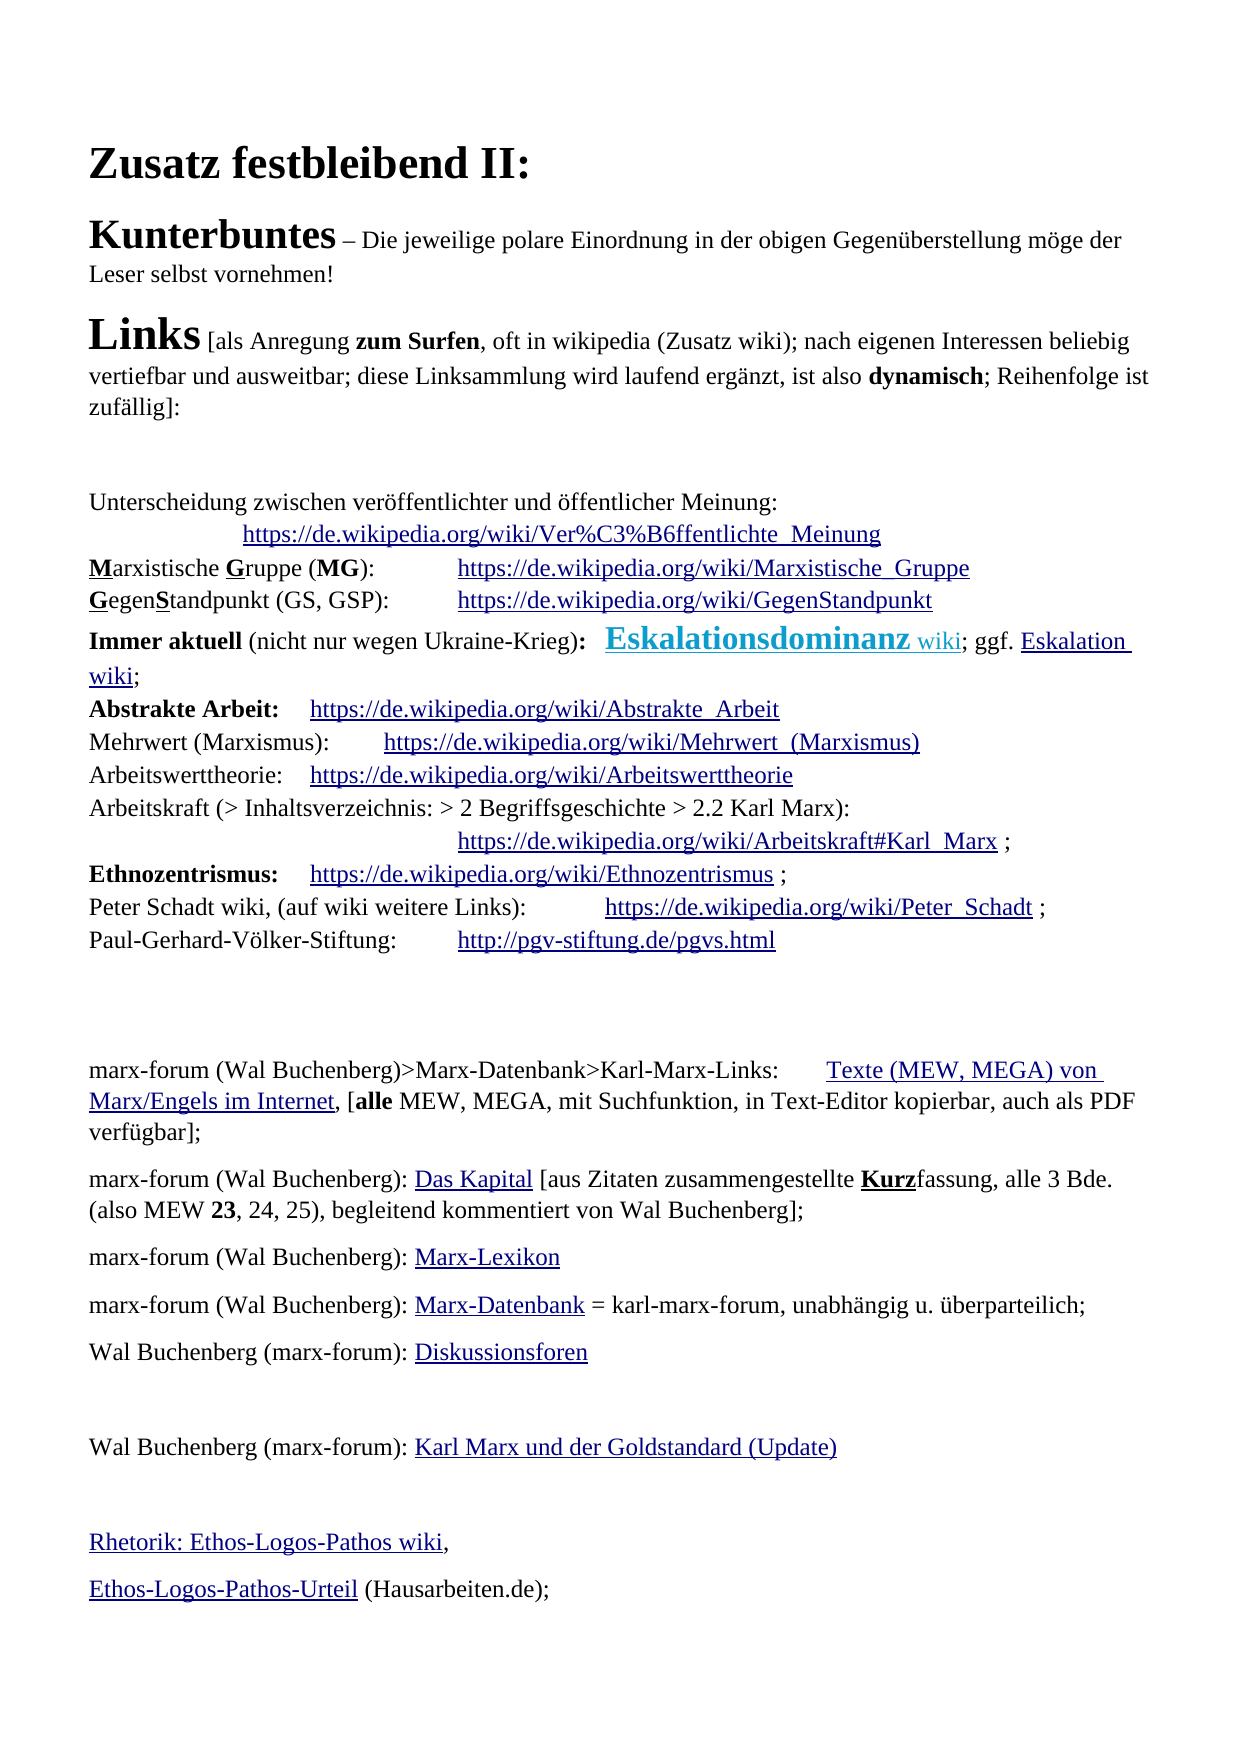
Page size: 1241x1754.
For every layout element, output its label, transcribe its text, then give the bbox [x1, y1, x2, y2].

text Abstrakte Arbeit: https://de.wikipedia.org/wiki/Abstrakte_Arbeit [89, 694, 1152, 723]
text Marxistische Gruppe (MG): https://de.wikipedia.org/wiki/Marxistische_Gruppe [89, 553, 1152, 581]
text Mehrwert (Marxismus): https://de.wikipedia.org/wiki/Mehrwert_(Marxismus) [89, 727, 1152, 756]
text Kunterbuntes – Die jeweilige polare Einordnung in der obigen Gegenüberstellung möge der Leser selbst vornehmen! [89, 209, 1152, 288]
text marx-forum (Wal Buchenberg): Marx-Lexikon [89, 1242, 1152, 1271]
text Ethos-Logos-Pathos-Urteil (Hausarbeiten.de); [89, 1574, 1152, 1603]
text Paul-Gerhard-Völker-Stiftung: http://pgv-stiftung.de/pgvs.html [89, 925, 1152, 954]
text Peter Schadt wiki, (auf wiki weitere Links): https://de.wikipedia.org/wiki/Peter_Schadt ; [89, 892, 1152, 921]
text Arbeitskraft (> Inhaltsverzeichnis: > 2 Begriffsgeschichte > 2.2 Karl Marx): https://de.wikipedia.org/wiki/Arbeitskraft#Karl_Marx ; Ethnozentrismus: https://de.wikipedia.org/wiki/Ethnozentrismus ; [89, 793, 1152, 888]
text Arbeitswerttheorie: https://de.wikipedia.org/wiki/Arbeitswerttheorie [89, 760, 1152, 789]
text Zusatz festbleibend II: [89, 136, 1152, 189]
text Immer aktuell (nicht nur wegen Ukraine-Krieg): Eskalationsdominanz wiki; ggf. Eskalation wiki; [89, 619, 1152, 690]
text Unterscheidung zwischen veröffentlichter und öffentlicher Meinung: https://de.wikipedia.org/wiki/Ver%C3%B6ffentlichte_Meinung [89, 487, 1152, 548]
text Rhetorik: Ethos‑Logos‑Pathos wiki, [89, 1527, 1152, 1556]
text GegenStandpunkt (GS, GSP): https://de.wikipedia.org/wiki/GegenStandpunkt [89, 586, 1152, 614]
text marx-forum (Wal Buchenberg): Das Kapital [aus Zitaten zusammengestellte Kurzfassung, alle 3 Bde. (also MEW 23, 24, 25), begleitend kommentiert von Wal Buchenberg]; [89, 1164, 1152, 1224]
text Wal Buchenberg (marx-forum): Karl Marx und der Goldstandard (Update) [89, 1432, 1152, 1461]
text Links [als Anregung zum Surfen, oft in wikipedia (Zusatz wiki); nach eigenen Interessen beliebig vertiefbar und ausweitbar; diese Linksammlung wird laufend ergänzt, ist also dynamisch; Reihenfolge ist zufällig]: [89, 306, 1152, 421]
text marx-forum (Wal Buchenberg): Marx-Datenbank = karl‑marx‑forum, unabhängig u. überparteilich; [89, 1290, 1152, 1319]
text marx-forum (Wal Buchenberg)>Marx-Datenbank>Karl-Marx-Links: Texte (MEW, MEGA) von Marx/Engels im Internet, [alle MEW, MEGA, mit Suchfunktion, in Text-Editor kopierbar, auch als PDF verfügbar]; [89, 1056, 1152, 1146]
text Wal Buchenberg (marx-forum): Diskussionsforen [89, 1337, 1152, 1366]
